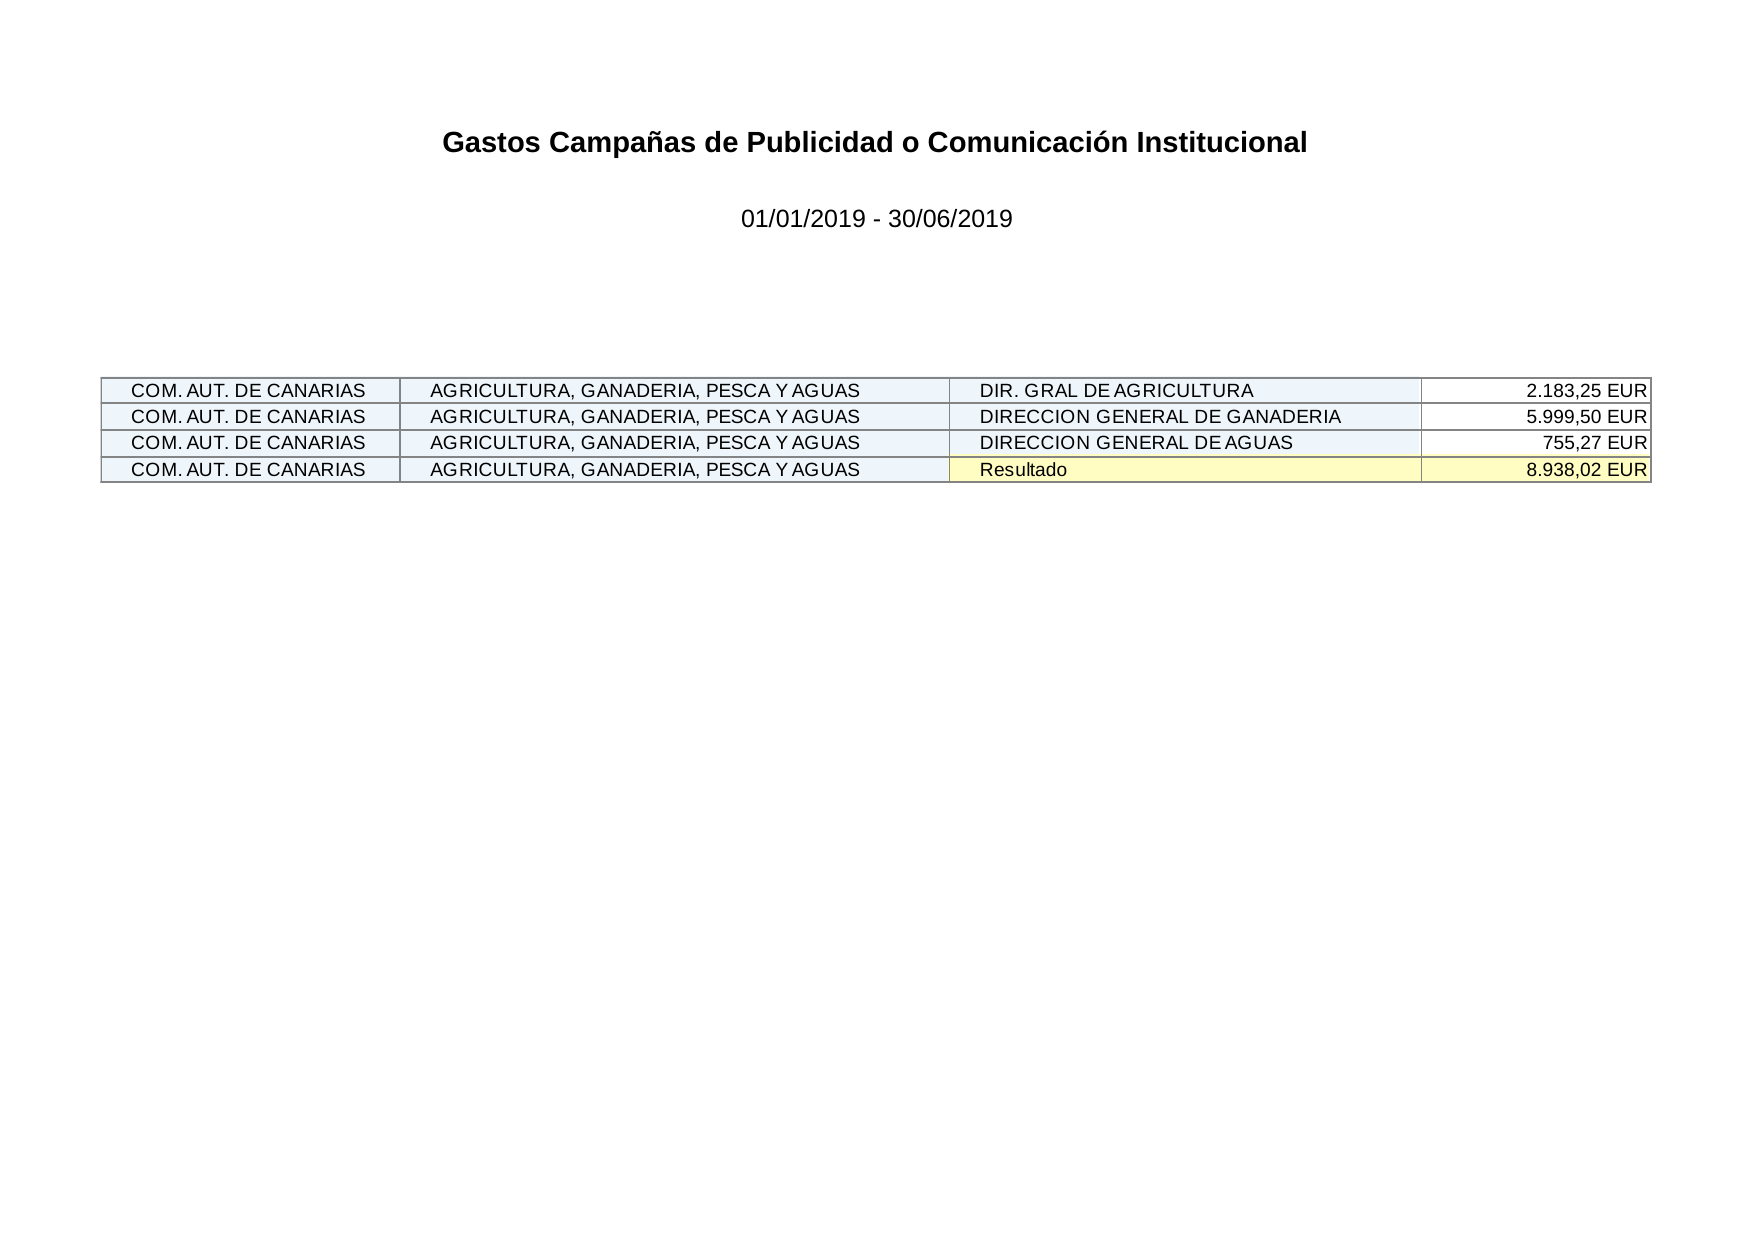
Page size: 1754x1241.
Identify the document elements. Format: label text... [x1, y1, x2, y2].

text 01/01/2019 - 30/06/2019 [118, 204, 1636, 233]
